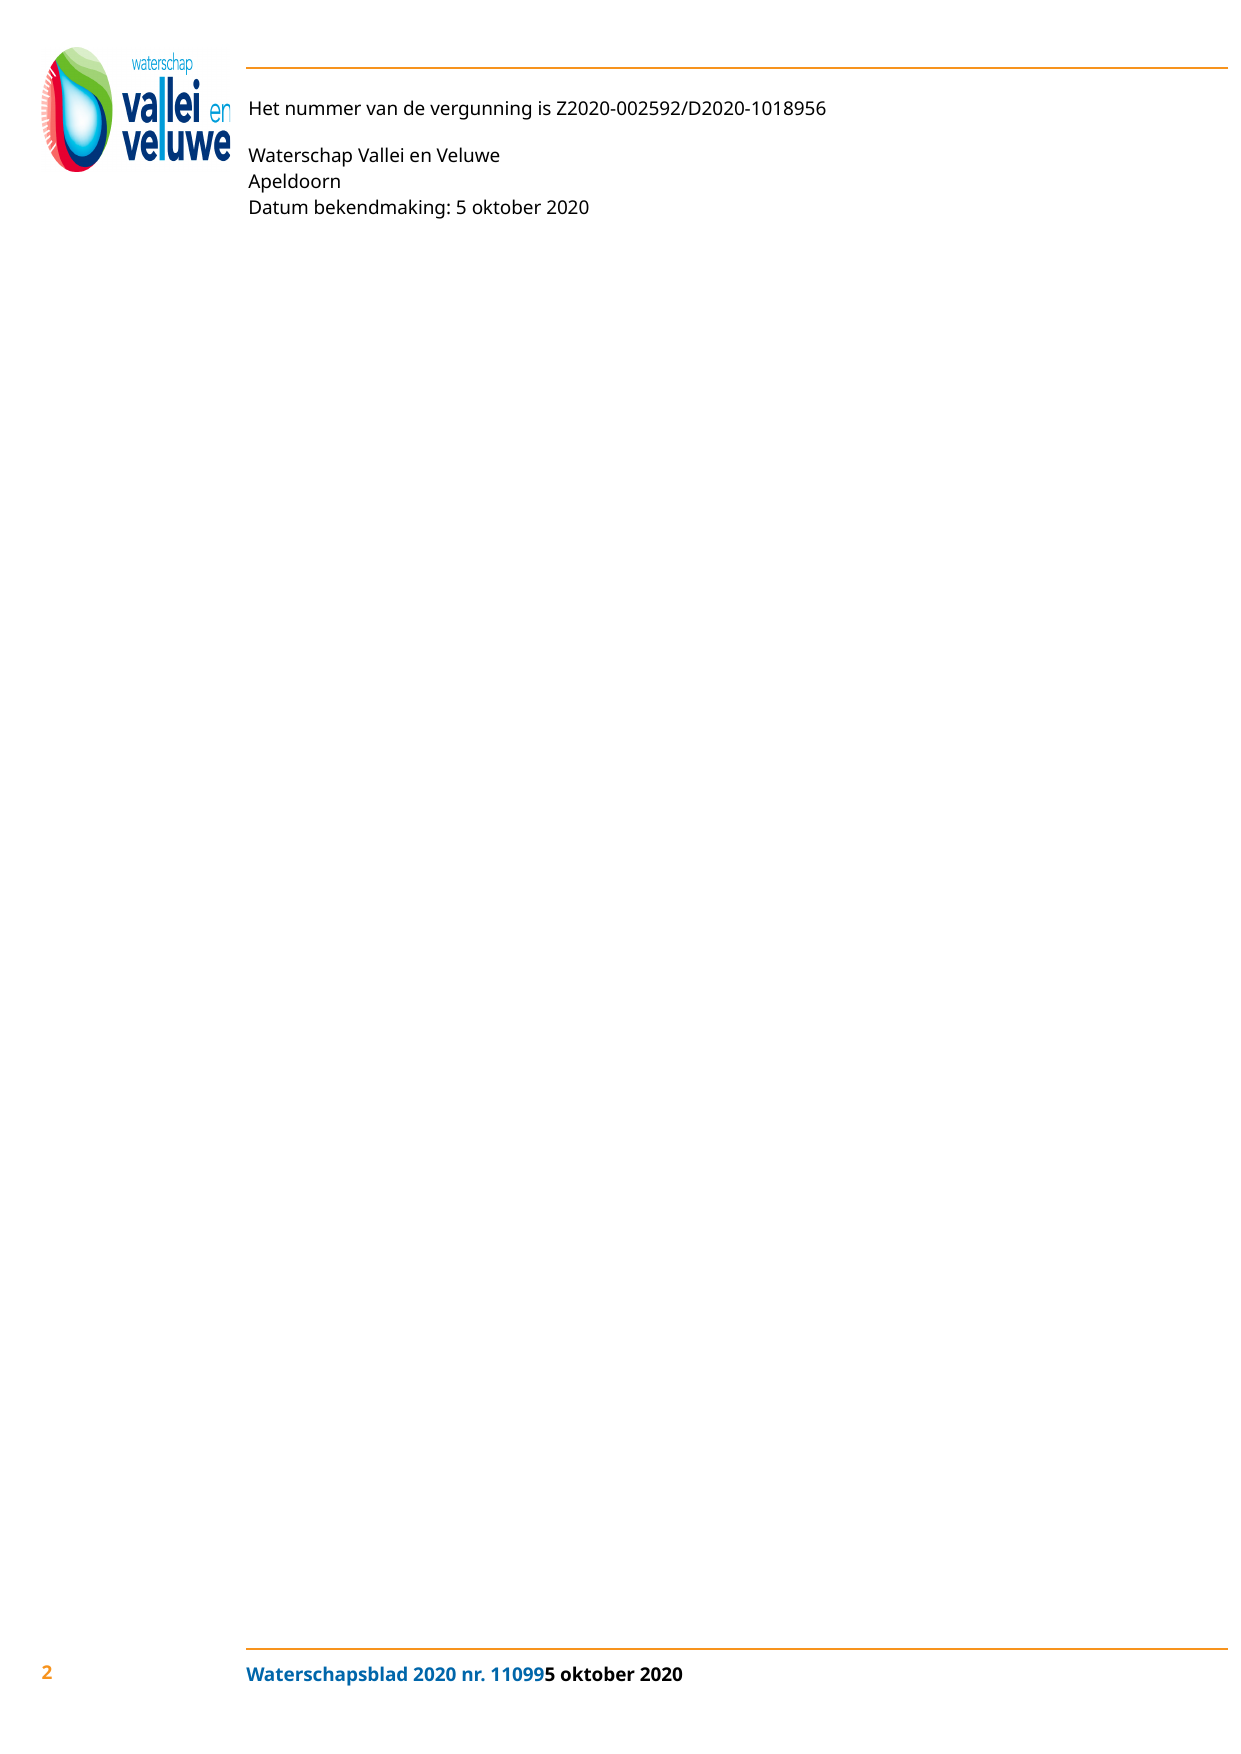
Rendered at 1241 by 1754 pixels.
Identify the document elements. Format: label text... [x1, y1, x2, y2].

text Het nummer van de vergunning is Z2020-002592/D2020-1018956 [248, 95, 1152, 121]
text Datum bekendmaking: 5 oktober 2020 [248, 194, 1152, 220]
text Waterschap Vallei en Veluwe [248, 143, 1152, 168]
picture [41, 47, 231, 172]
text Apeldoorn [248, 168, 1152, 194]
